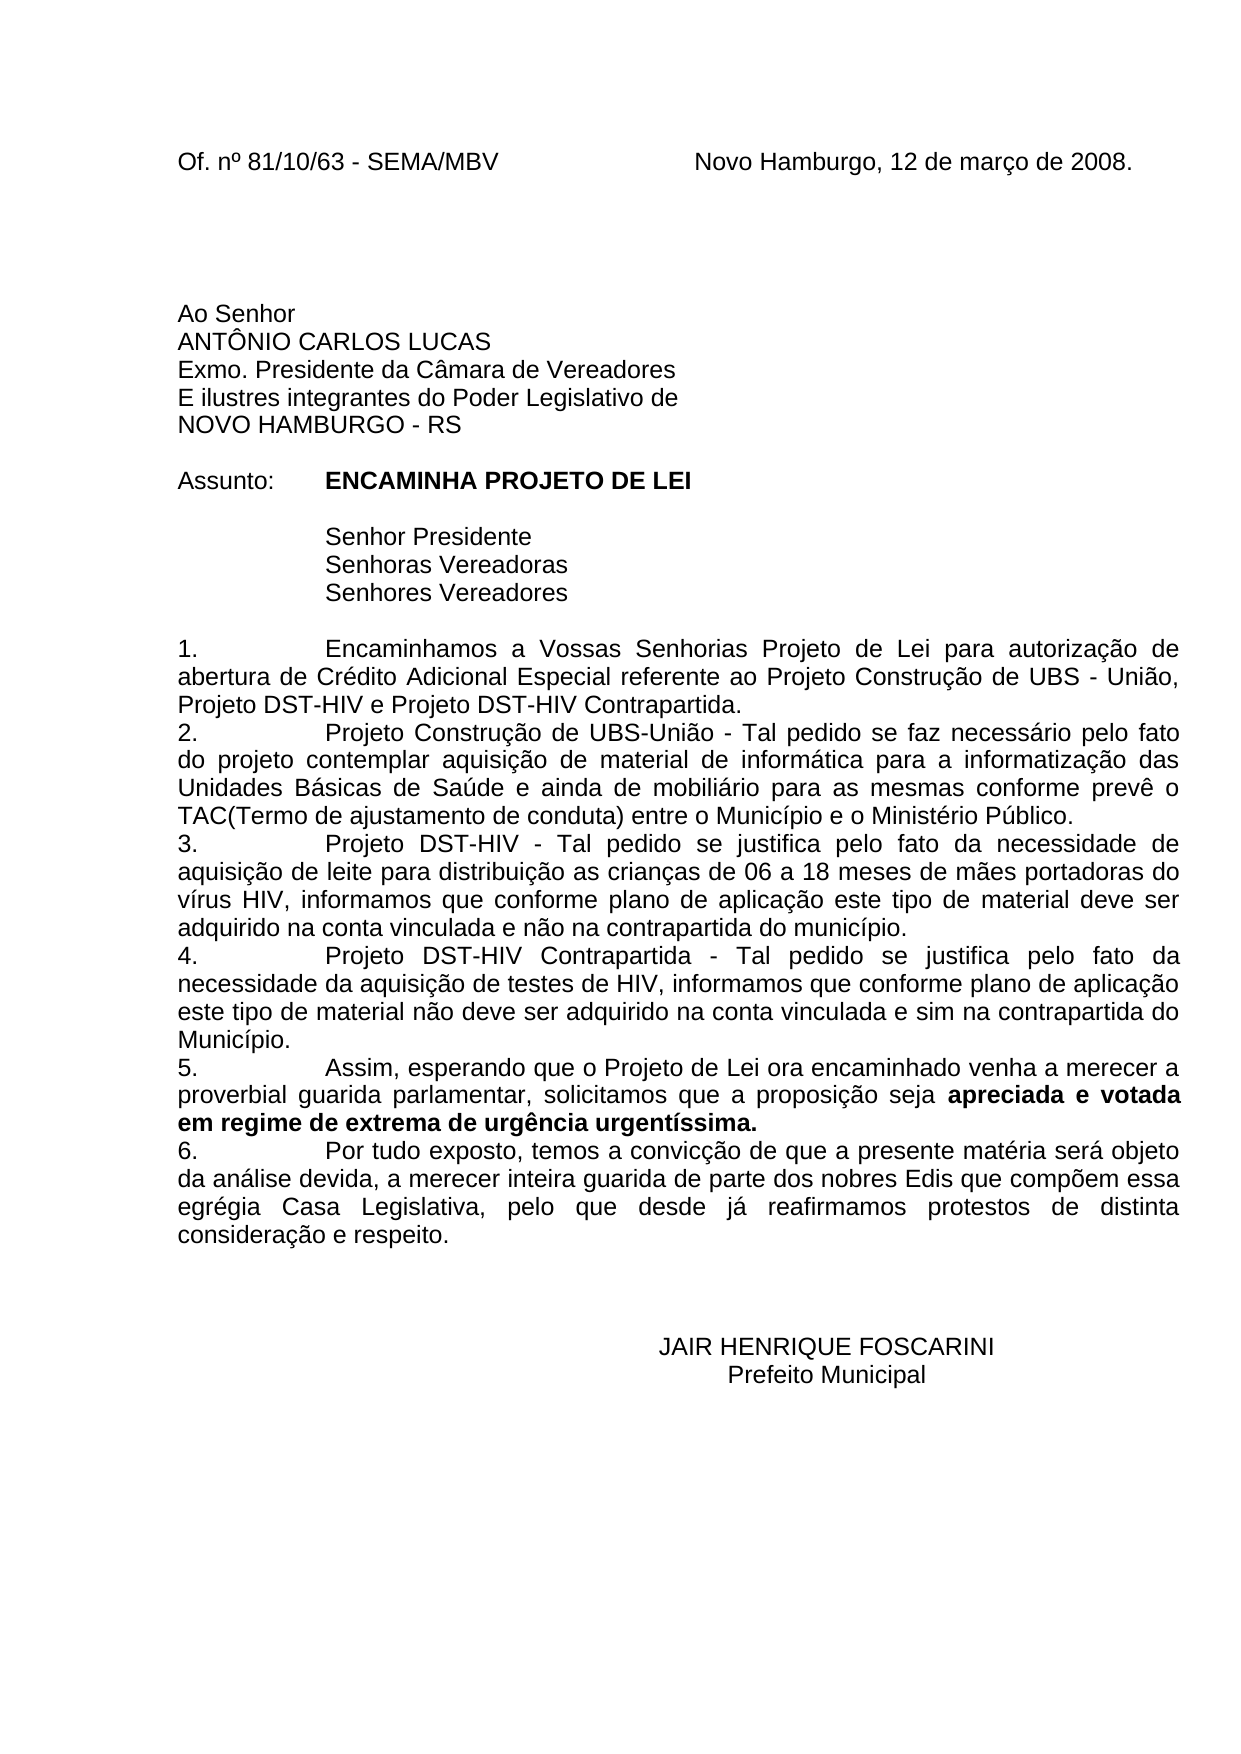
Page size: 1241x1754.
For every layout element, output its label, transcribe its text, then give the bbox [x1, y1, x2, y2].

text 2. Projeto Construção de UBS-União - Tal pedido se faz necessário pelo fato do projeto contemplar aquisição de material de informática para a informatização das Unidades Básicas de Saúde e ainda de mobiliário para as mesmas conforme prevê o TAC(Termo de ajustamento de conduta) entre o Município e o Ministério Público. [177, 718, 1181, 830]
text 4. Projeto DST-HIV Contrapartida - Tal pedido se justifica pelo fato da necessidade da aquisição de testes de HIV, informamos que conforme plano de aplicação este tipo de material não deve ser adquirido na conta vinculada e sim na contrapartida do Município. [177, 942, 1181, 1053]
text Senhor Presidente [177, 523, 1181, 551]
text 5. Assim, esperando que o Projeto de Lei ora encaminhado venha a merecer a proverbial guarida parlamentar, solicitamos que a proposição seja apreciada e votada em regime de extrema de urgência urgentíssima. [177, 1053, 1181, 1137]
text Senhores Vereadores [177, 579, 1181, 607]
text 6. Por tudo exposto, temos a convicção de que a presente matéria será objeto da análise devida, a merecer inteira guarida de parte dos nobres Edis que compõem essa egrégia Casa Legislativa, pelo que desde já reafirmamos protestos de distinta consideração e respeito. [177, 1137, 1181, 1249]
text E ilustres integrantes do Poder Legislativo de [177, 383, 1181, 411]
text Prefeito Municipal [177, 1361, 1181, 1388]
text Ao Senhor [177, 300, 1181, 328]
text Assunto: ENCAMINHA PROJETO DE LEI [177, 467, 1181, 495]
text Senhoras Vereadoras [177, 551, 1181, 579]
text Of. nº 81/10/63 - SEMA/MBV Novo Hamburgo, 12 de março de 2008. [177, 148, 1181, 176]
text NOVO HAMBURGO - RS [177, 411, 1181, 439]
text Exmo. Presidente da Câmara de Vereadores [177, 356, 1181, 383]
text 3. Projeto DST-HIV - Tal pedido se justifica pelo fato da necessidade de aquisição de leite para distribuição as crianças de 06 a 18 meses de mães portadoras do vírus HIV, informamos que conforme plano de aplicação este tipo de material deve ser adquirido na conta vinculada e não na contrapartida do município. [177, 830, 1181, 942]
text 1. Encaminhamos a Vossas Senhorias Projeto de Lei para autorização de abertura de Crédito Adicional Especial referente ao Projeto Construção de UBS - União, Projeto DST-HIV e Projeto DST-HIV Contrapartida. [177, 635, 1181, 718]
text JAIR HENRIQUE FOSCARINI [177, 1333, 1181, 1361]
text ANTÔNIO CARLOS LUCAS [177, 328, 1181, 356]
